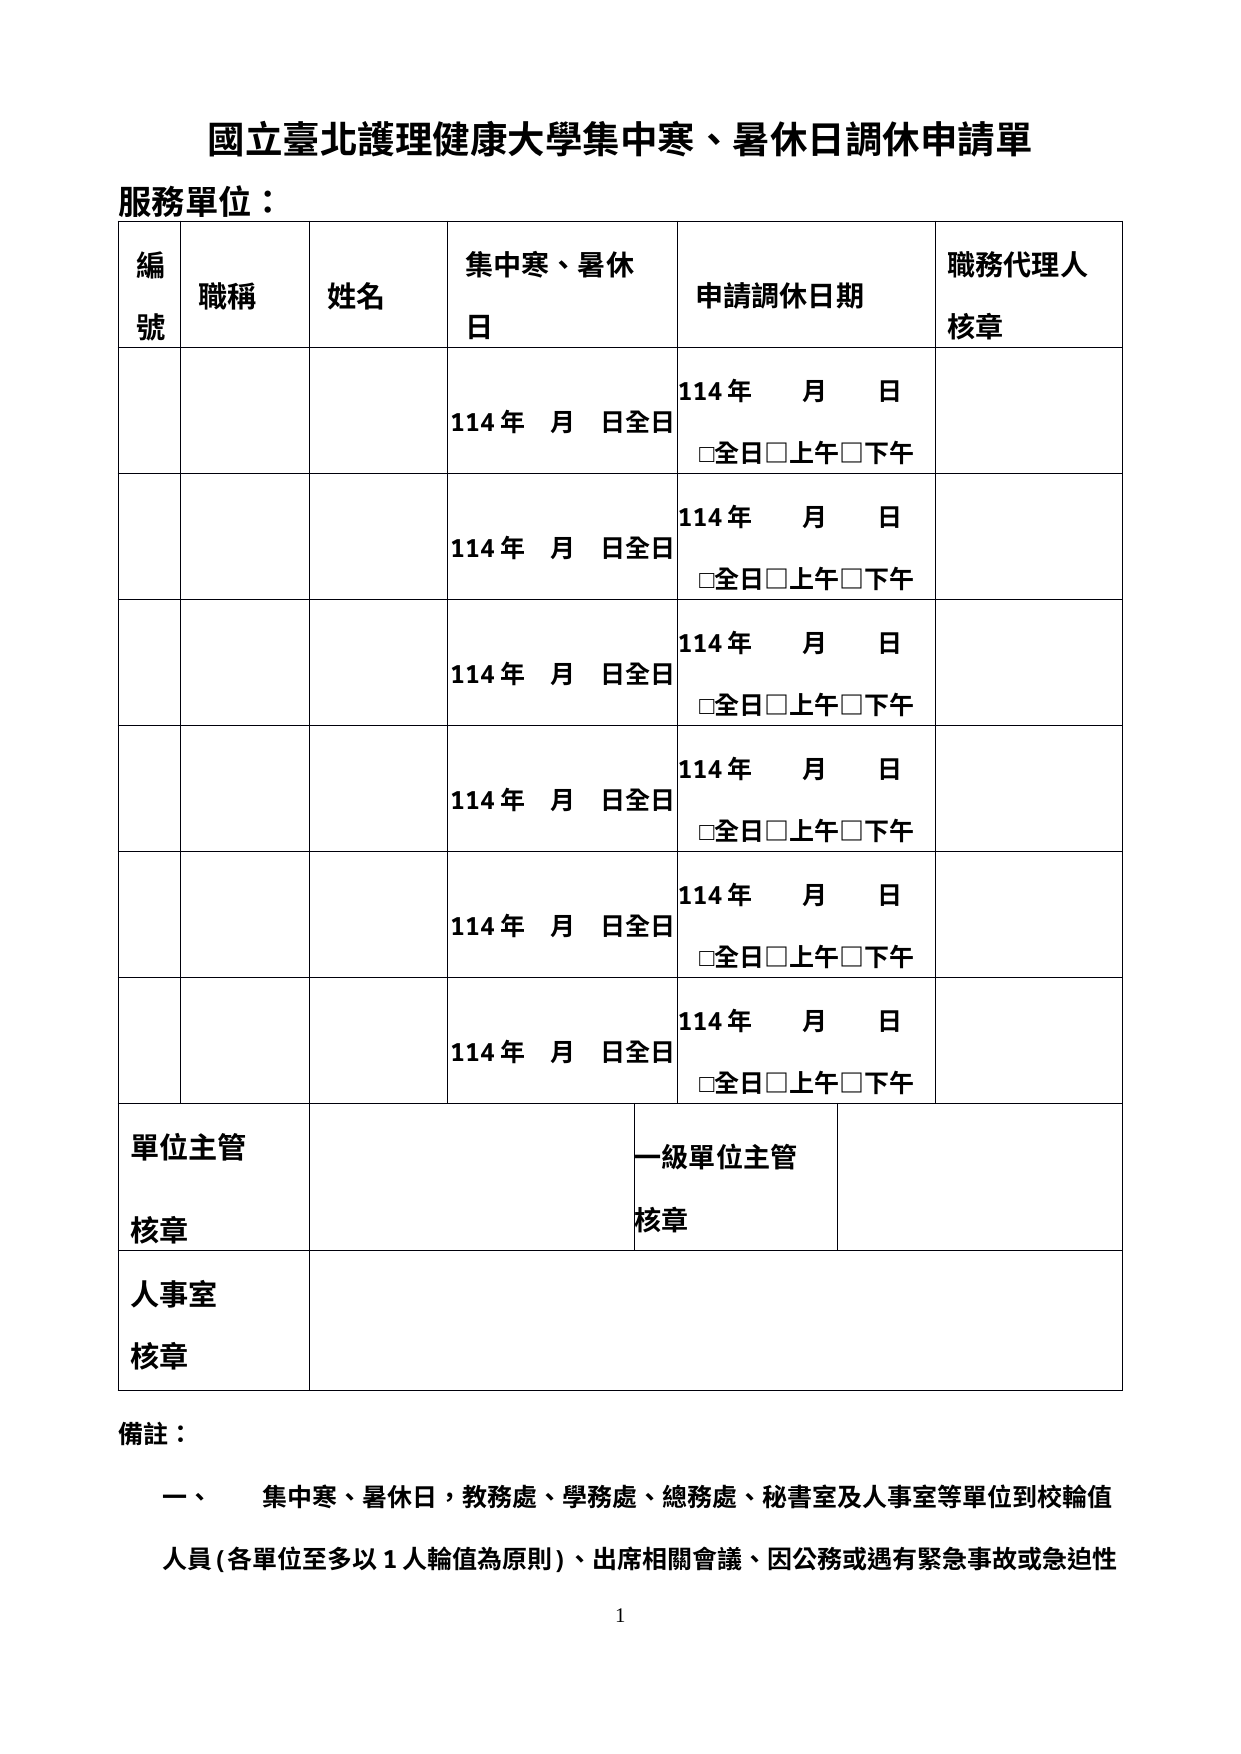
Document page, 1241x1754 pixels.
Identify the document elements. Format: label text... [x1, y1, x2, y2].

table_cell [181, 474, 309, 599]
table_header 集中寒、暑休日 [448, 222, 677, 347]
table_cell 114年 月 日 □全日□上午□下午 [678, 726, 935, 851]
table_cell 一級單位主管 核章 [635, 1104, 837, 1250]
table_cell 單位主管 核章 [119, 1104, 309, 1250]
table_cell [838, 1104, 1122, 1250]
table_cell 人事室 核章 [119, 1251, 309, 1390]
table_cell 114年 月 日 □全日□上午□下午 [678, 348, 935, 473]
table_header 職稱 [181, 222, 309, 347]
table_cell [181, 348, 309, 473]
table_cell [181, 978, 309, 1103]
table_cell 114年 月 日 □全日□上午□下午 [678, 852, 935, 977]
table_cell 114年 月 日 □全日□上午□下午 [678, 474, 935, 599]
table_cell [181, 852, 309, 977]
table_cell [310, 1104, 634, 1250]
table_cell [119, 852, 180, 977]
table_header 職務代理人 核章 [936, 222, 1122, 347]
text 服務單位： [118, 158, 1122, 221]
table_header 編號 [119, 222, 180, 347]
table_cell 114年 月 日全日 [448, 348, 677, 473]
table_cell [181, 600, 309, 725]
table_cell 114年 月 日全日 [448, 852, 677, 977]
table_cell [310, 852, 447, 977]
table_cell [936, 978, 1122, 1103]
table_cell 114年 月 日全日 [448, 600, 677, 725]
table_cell [936, 474, 1122, 599]
table_cell [119, 726, 180, 851]
table_cell [310, 726, 447, 851]
table_cell 114年 月 日全日 [448, 726, 677, 851]
table_cell 114年 月 日全日 [448, 978, 677, 1103]
table_header 姓名 [310, 222, 447, 347]
table_header 申請調休日期 [678, 222, 935, 347]
table_cell [119, 978, 180, 1103]
table_cell 114年 月 日 □全日□上午□下午 [678, 600, 935, 725]
table_cell [310, 348, 447, 473]
table_cell 114年 月 日全日 [448, 474, 677, 599]
table_cell [310, 1251, 1122, 1390]
text 備註： [118, 1391, 1122, 1454]
table_cell 114年 月 日 □全日□上午□下午 [678, 978, 935, 1103]
table_cell [310, 600, 447, 725]
table_cell [119, 474, 180, 599]
table_cell [936, 600, 1122, 725]
list 集中寒、暑休日，教務處、學務處、總務處、秘書室及人事室等單位到校輪值人員(各單位至多以1人輪值為原則)、出席相關會議、因公務或遇有緊急事故或急迫性 [162, 1454, 1122, 1579]
table_cell [310, 474, 447, 599]
text 國立臺北護理健康大學集中寒、暑休日調休申請單 [118, 96, 1122, 158]
table_cell [936, 726, 1122, 851]
table_cell [119, 348, 180, 473]
table_cell [936, 852, 1122, 977]
table_cell [181, 726, 309, 851]
table_cell [119, 600, 180, 725]
table_cell [936, 348, 1122, 473]
table_cell [310, 978, 447, 1103]
